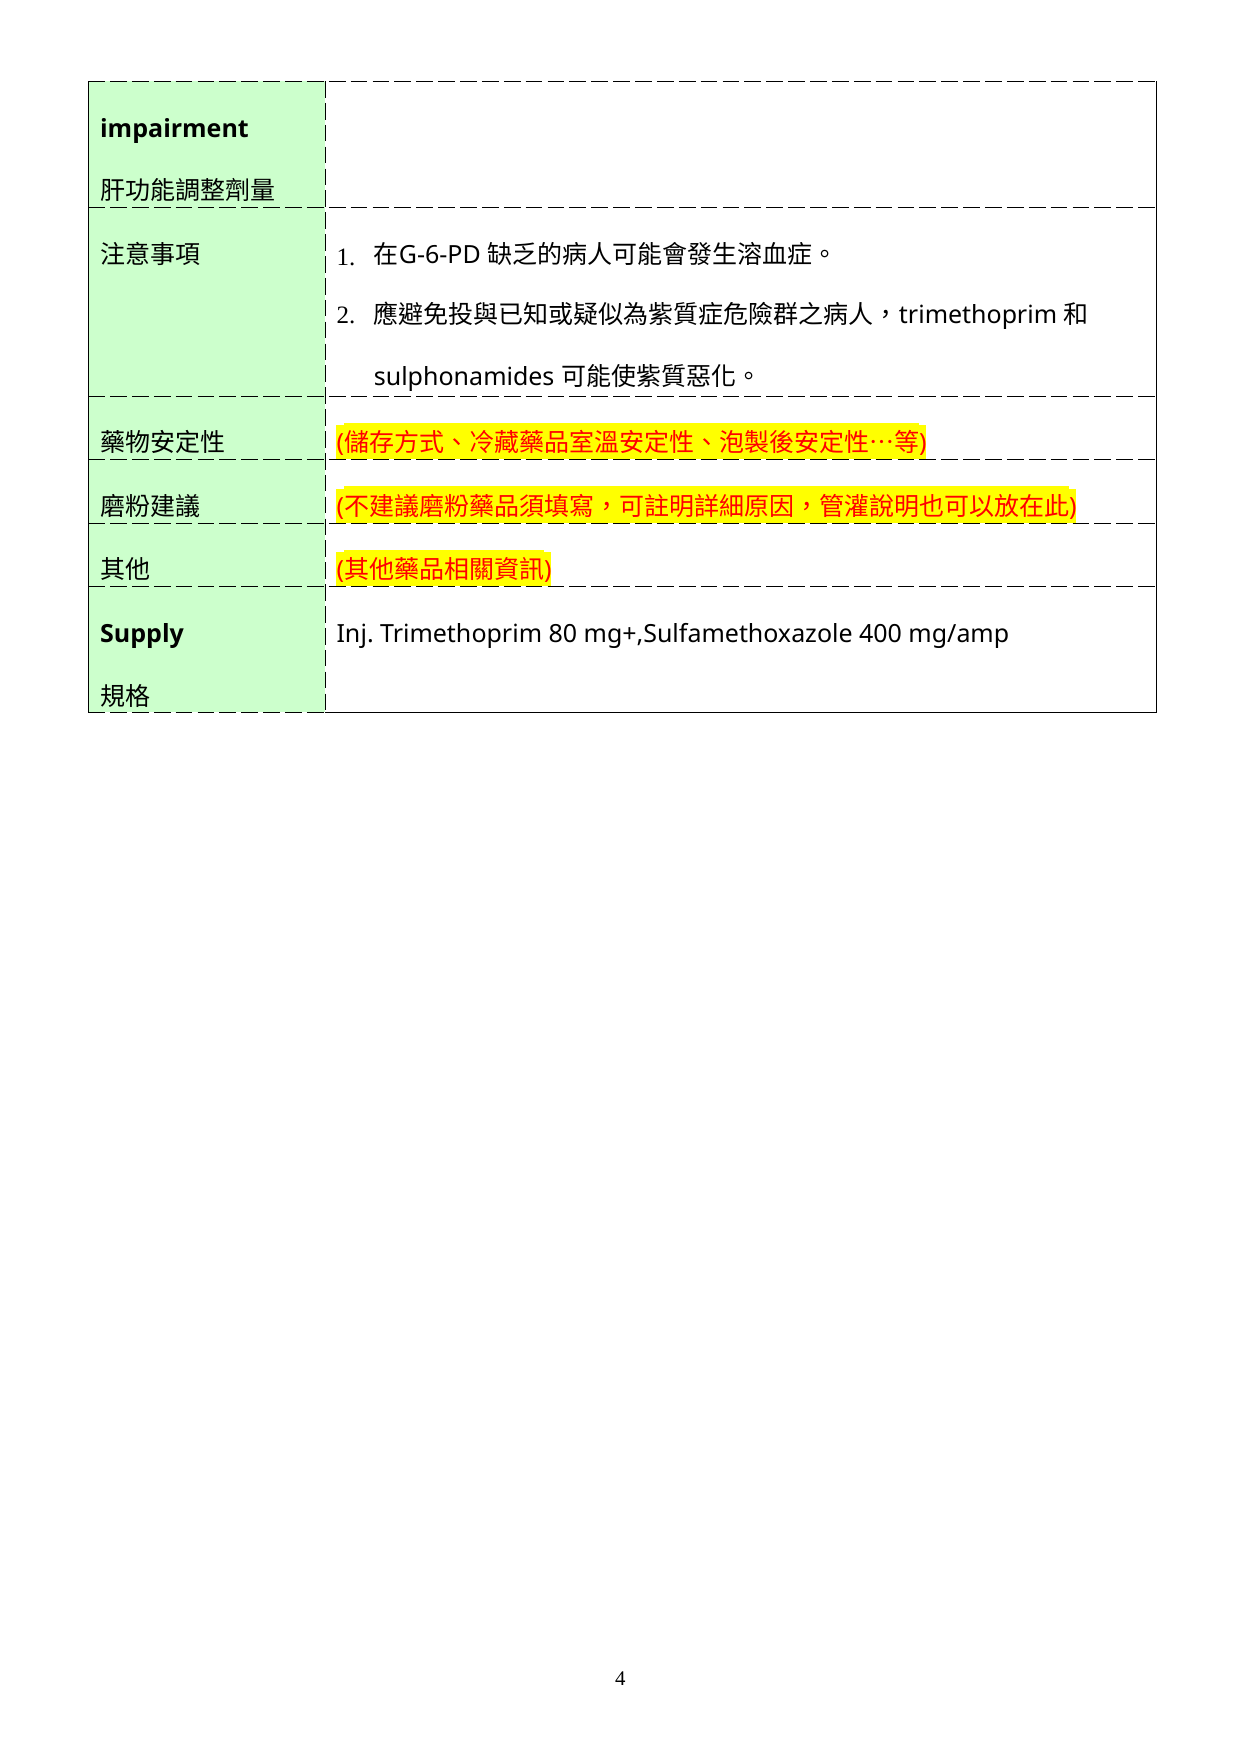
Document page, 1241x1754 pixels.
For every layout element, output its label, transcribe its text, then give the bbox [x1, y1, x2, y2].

table_cell 注意事項 [89, 207, 325, 396]
table_cell impairment 肝功能調整劑量 [89, 81, 325, 207]
table_cell Supply 規格 [89, 586, 325, 712]
table_cell 在G-6-PD 缺乏的病人可能會發生溶血症。 應避免投與已知或疑似為紫質症危險群之病人，trimethoprim 和sulphonamides 可能使紫質惡化。 [325, 207, 1156, 396]
table_cell [325, 81, 1156, 207]
table_cell Inj. Trimethoprim 80 mg+,Sulfamethoxazole 400 mg/amp [325, 586, 1156, 712]
table_cell 其他 [89, 523, 325, 586]
table_cell 藥物安定性 [89, 396, 325, 459]
table_cell (儲存方式、冷藏藥品室溫安定性、泡製後安定性…等) [325, 396, 1156, 459]
table_cell (其他藥品相關資訊) [325, 523, 1156, 586]
table_cell 磨粉建議 [89, 459, 325, 523]
table_cell (不建議磨粉藥品須填寫，可註明詳細原因，管灌說明也可以放在此) [325, 459, 1156, 523]
